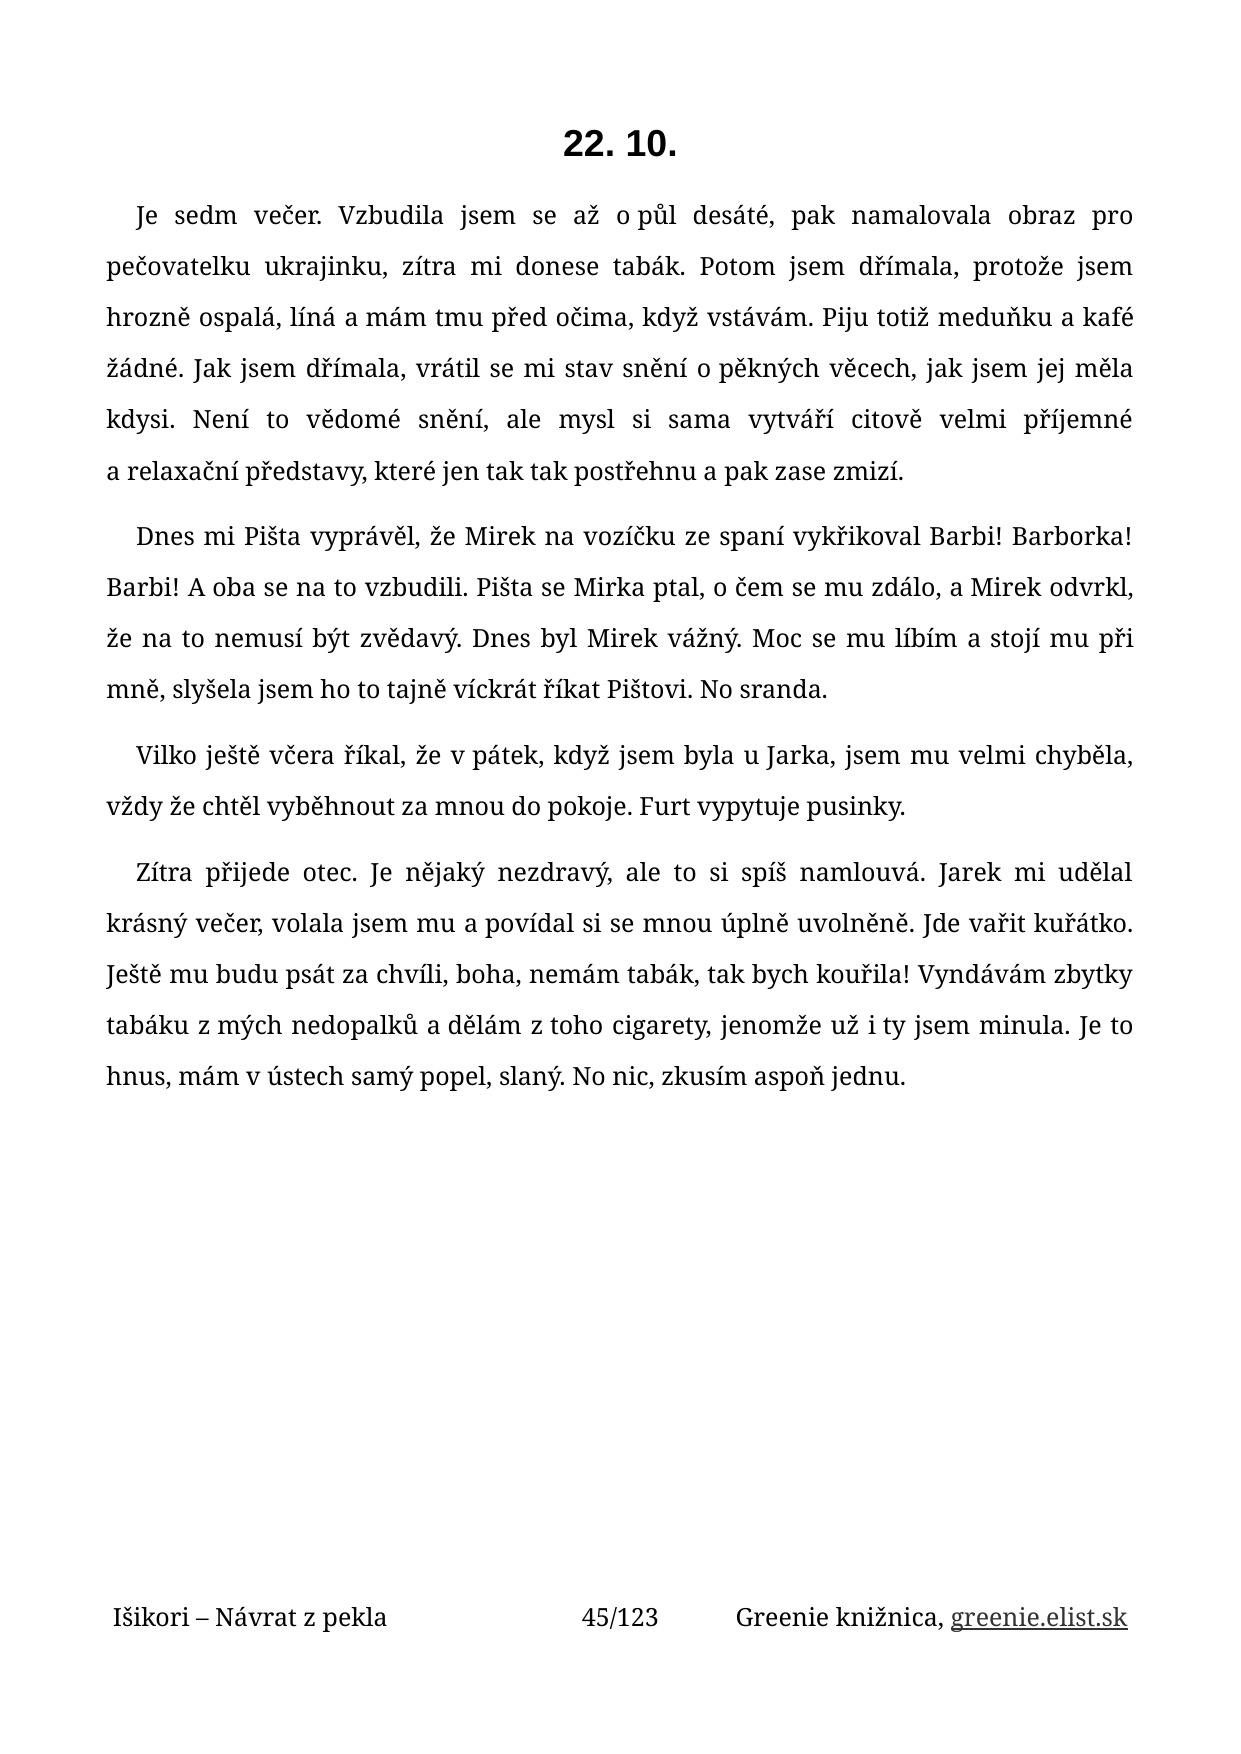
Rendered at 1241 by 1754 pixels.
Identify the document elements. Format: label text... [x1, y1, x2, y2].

text Vilko ještě včera říkal, že v pátek, když jsem byla u Jarka, jsem mu velmi chyběla, vždy že chtěl vyběhnout za mnou do pokoje. Furt vypytuje pusinky. [106, 738, 1134, 823]
text Zítra přijede otec. Je nějaký nezdravý, ale to si spíš namlouvá. Jarek mi udělal krásný večer, volala jsem mu a povídal si se mnou úplně uvolněně. Jde vařit kuřátko. Ještě mu budu psát za chvíli, boha, nemám tabák, tak bych kouřila! Vyndávám zbytky tabáku z mých nedopalků a dělám z toho cigarety, jenomže už i ty jsem minula. Je to hnus, mám v ústech samý popel, slaný. No nic, zkusím aspoň jednu. [106, 854, 1134, 1092]
subtitle 22. 10. [106, 121, 1134, 164]
text Dnes mi Pišta vyprávěl, že Mirek na vozíčku ze spaní vykřikoval Barbi! Barborka! Barbi! A oba se na to vzbudili. Pišta se Mirka ptal, o čem se mu zdálo, a Mirek odvrkl, že na to nemusí být zvědavý. Dnes byl Mirek vážný. Moc se mu líbím a stojí mu při mně, slyšela jsem ho to tajně víckrát říkat Pištovi. No sranda. [106, 519, 1134, 706]
text Je sedm večer. Vzbudila jsem se až o půl desáté, pak namalovala obraz pro pečovatelku ukrajinku, zítra mi donese tabák. Potom jsem dřímala, protože jsem hrozně ospalá, líná a mám tmu před očima, když vstávám. Piju totiž meduňku a kafé žádné. Jak jsem dřímala, vrátil se mi stav snění o pěkných věcech, jak jsem jej měla kdysi. Není to vědomé snění, ale mysl si sama vytváří citově velmi příjemné a relaxační představy, které jen tak tak postřehnu a pak zase zmizí. [106, 198, 1134, 487]
